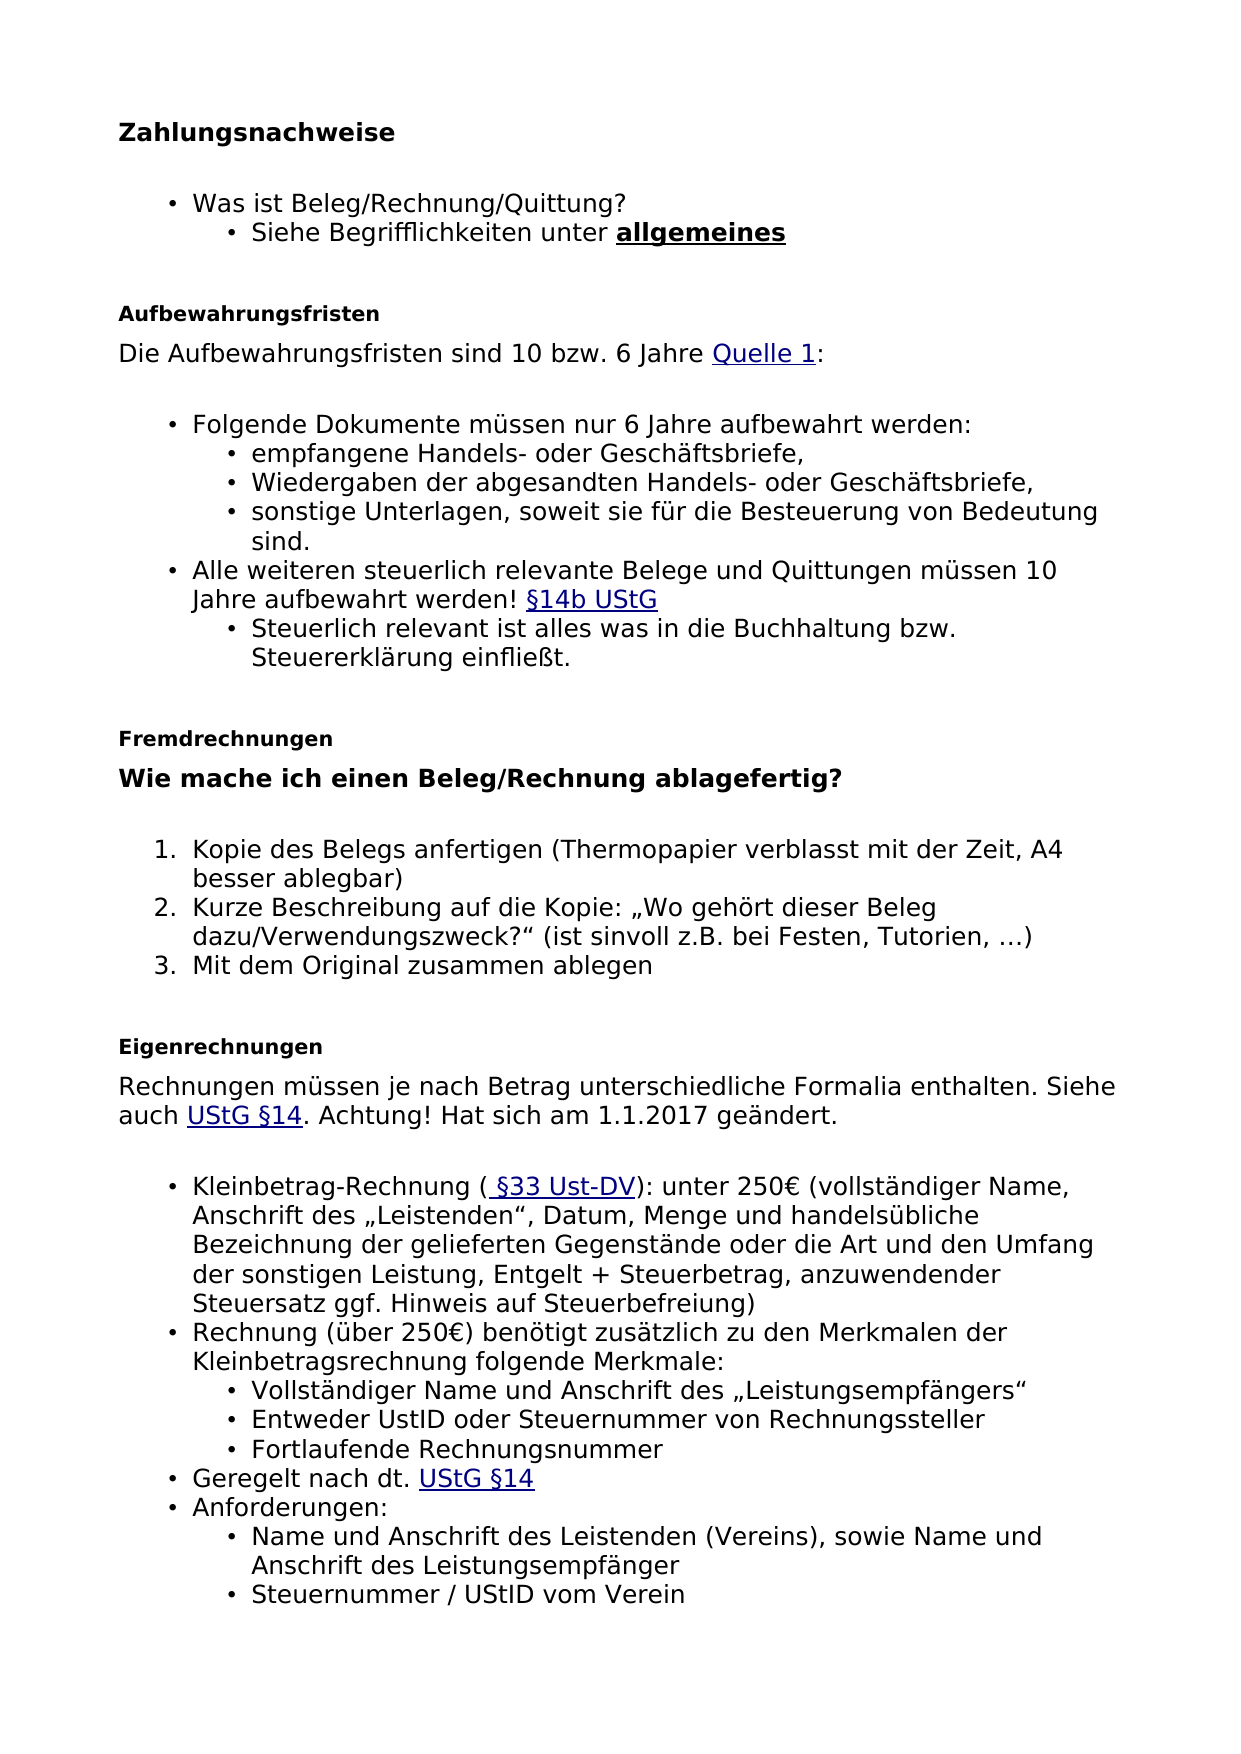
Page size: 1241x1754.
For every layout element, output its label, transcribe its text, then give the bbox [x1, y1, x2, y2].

subtitle Fremdrechnungen [118, 727, 1122, 751]
list Fortlaufende Rechnungsnummer [236, 1435, 1122, 1464]
list Steuerlich relevant ist alles was in die Buchhaltung bzw. Steuererklärung einfließt. [236, 614, 1122, 672]
list empfangene Handels- oder Geschäftsbriefe, [236, 439, 1122, 468]
subtitle Aufbewahrungsfristen [118, 302, 1122, 326]
list Siehe Begrifflichkeiten unter allgemeines [236, 218, 1122, 248]
list Steuernummer / UStID vom Verein [236, 1581, 1122, 1610]
list Entweder UstID oder Steuernummer von Rechnungssteller [236, 1406, 1122, 1435]
list Was ist Beleg/Rechnung/Quittung? [177, 189, 1122, 218]
list Kleinbetrag-Rechnung ( §33 Ust-DV): unter 250€ (vollständiger Name, Anschrift des „Leistenden“, Datum, Menge und handelsübliche Bezeichnung der gelieferten Gegenstände oder die Art und den Umfang der sonstigen Leistung, Entgelt + Steuerbetrag, anzuwendender Steuersatz ggf. Hinweis auf Steuerbefreiung) [177, 1172, 1122, 1318]
list Rechnung (über 250€) benötigt zusätzlich zu den Merkmalen der Kleinbetragsrechnung folgende Merkmale: [177, 1318, 1122, 1376]
list Wiedergaben der abgesandten Handels- oder Geschäftsbriefe, [236, 468, 1122, 497]
list Folgende Dokumente müssen nur 6 Jahre aufbewahrt werden: [177, 410, 1122, 439]
subtitle Eigenrechnungen [118, 1035, 1122, 1059]
list sonstige Unterlagen, soweit sie für die Besteuerung von Bedeutung sind. [236, 497, 1122, 556]
subtitle Zahlungsnachweise [118, 118, 1122, 147]
list Geregelt nach dt. UStG §14 [177, 1464, 1122, 1493]
list Kopie des Belegs anfertigen (Thermopapier verblasst mit der Zeit, A4 besser ablegbar) [177, 835, 1122, 893]
text Wie mache ich einen Beleg/Rechnung ablagefertig? [118, 764, 1122, 793]
list Name und Anschrift des Leistenden (Vereins), sowie Name und Anschrift des Leistungsempfänger [236, 1522, 1122, 1581]
list Alle weiteren steuerlich relevante Belege und Quittungen müssen 10 Jahre aufbewahrt werden! §14b UStG [177, 556, 1122, 614]
text Rechnungen müssen je nach Betrag unterschiedliche Formalia enthalten. Siehe auch UStG §14. Achtung! Hat sich am 1.1.2017 geändert. [118, 1072, 1122, 1130]
text Die Aufbewahrungsfristen sind 10 bzw. 6 Jahre Quelle 1: [118, 339, 1122, 368]
list Anforderungen: [177, 1493, 1122, 1522]
list Kurze Beschreibung auf die Kopie: „Wo gehört dieser Beleg dazu/Verwendungszweck?“ (ist sinvoll z.B. bei Festen, Tutorien, …) [177, 893, 1122, 952]
list Mit dem Original zusammen ablegen [177, 952, 1122, 981]
list Vollständiger Name und Anschrift des „Leistungsempfängers“ [236, 1376, 1122, 1406]
